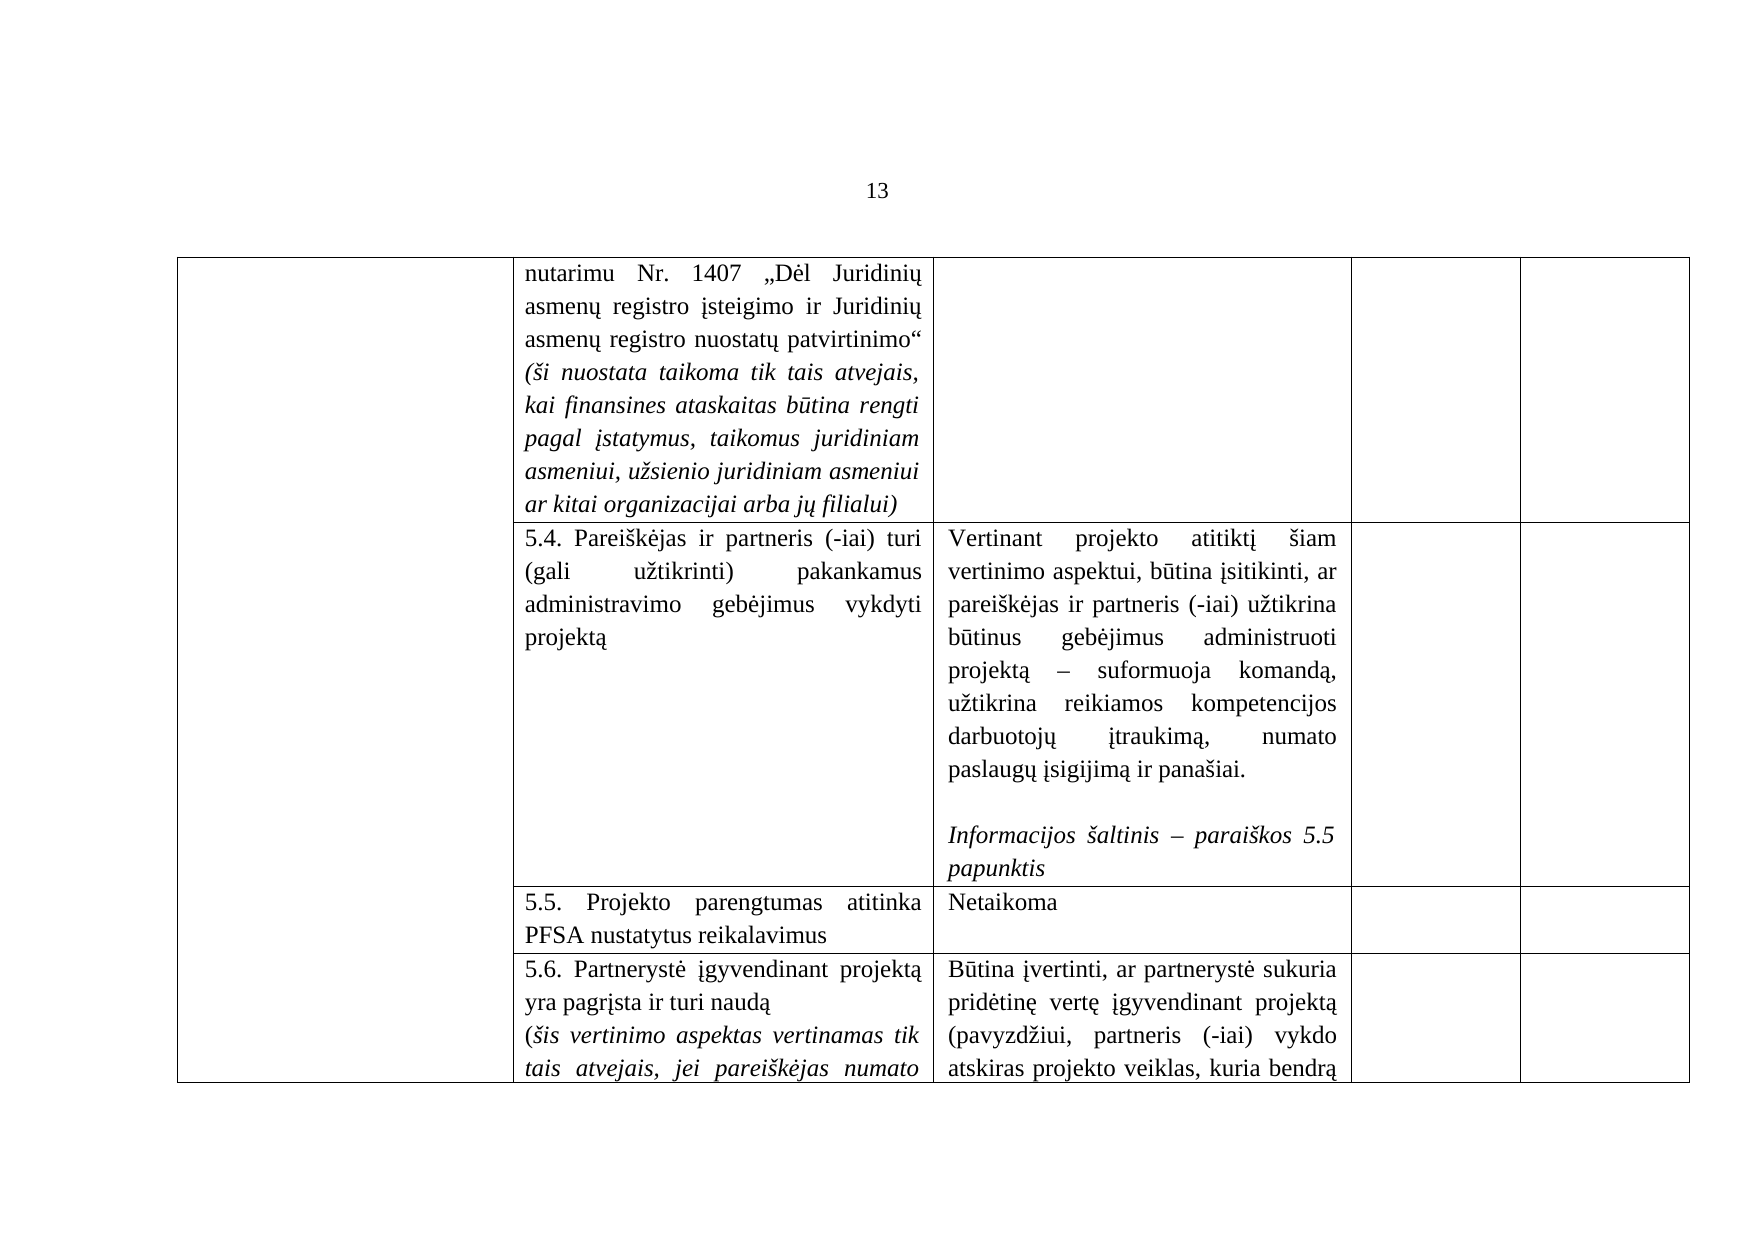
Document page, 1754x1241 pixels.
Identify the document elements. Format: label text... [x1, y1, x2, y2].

table_cell Netaikoma [934, 887, 1351, 953]
table_cell [1521, 258, 1689, 522]
table_cell [178, 258, 513, 1082]
table_cell 5.4. Pareiškėjas ir partneris (-iai) turi (gali užtikrinti) pakankamus administravimo gebėjimus vykdyti projektą [514, 523, 933, 886]
table_cell Būtina įvertinti, ar partnerystė sukuria pridėtinę vertę įgyvendinant projektą (pavyzdžiui, partneris (-iai) vykdo atskiras projekto veiklas, kuria bendrą [934, 954, 1351, 1082]
table_cell [1352, 258, 1520, 522]
table_cell [1352, 887, 1520, 953]
table_cell 5.5. Projekto parengtumas atitinka PFSA nustatytus reikalavimus [514, 887, 933, 953]
table_cell nutarimu Nr. 1407 „Dėl Juridinių asmenų registro įsteigimo ir Juridinių asmenų registro nuostatų patvirtinimo“ (ši nuostata taikoma tik tais atvejais, kai finansines ataskaitas būtina rengti pagal įstatymus, taikomus juridiniam asmeniui, užsienio juridiniam asmeniui ar kitai organizacijai arba jų filialui) [514, 258, 933, 522]
table_cell [934, 258, 1351, 522]
table_cell Vertinant projekto atitiktį šiam vertinimo aspektui, būtina įsitikinti, ar pareiškėjas ir partneris (-iai) užtikrina būtinus gebėjimus administruoti projektą – suformuoja komandą, užtikrina reikiamos kompetencijos darbuotojų įtraukimą, numato paslaugų įsigijimą ir panašiai. Informacijos šaltinis – paraiškos 5.5 papunktis [934, 523, 1351, 886]
table_cell [1521, 887, 1689, 953]
table_cell [1352, 523, 1520, 886]
table_cell 5.6. Partnerystė įgyvendinant projektą yra pagrįsta ir turi naudą (šis vertinimo aspektas vertinamas tik tais atvejais, jei pareiškėjas numato [514, 954, 933, 1082]
table_cell [1352, 954, 1520, 1082]
table_cell [1521, 523, 1689, 886]
table_cell [1521, 954, 1689, 1082]
